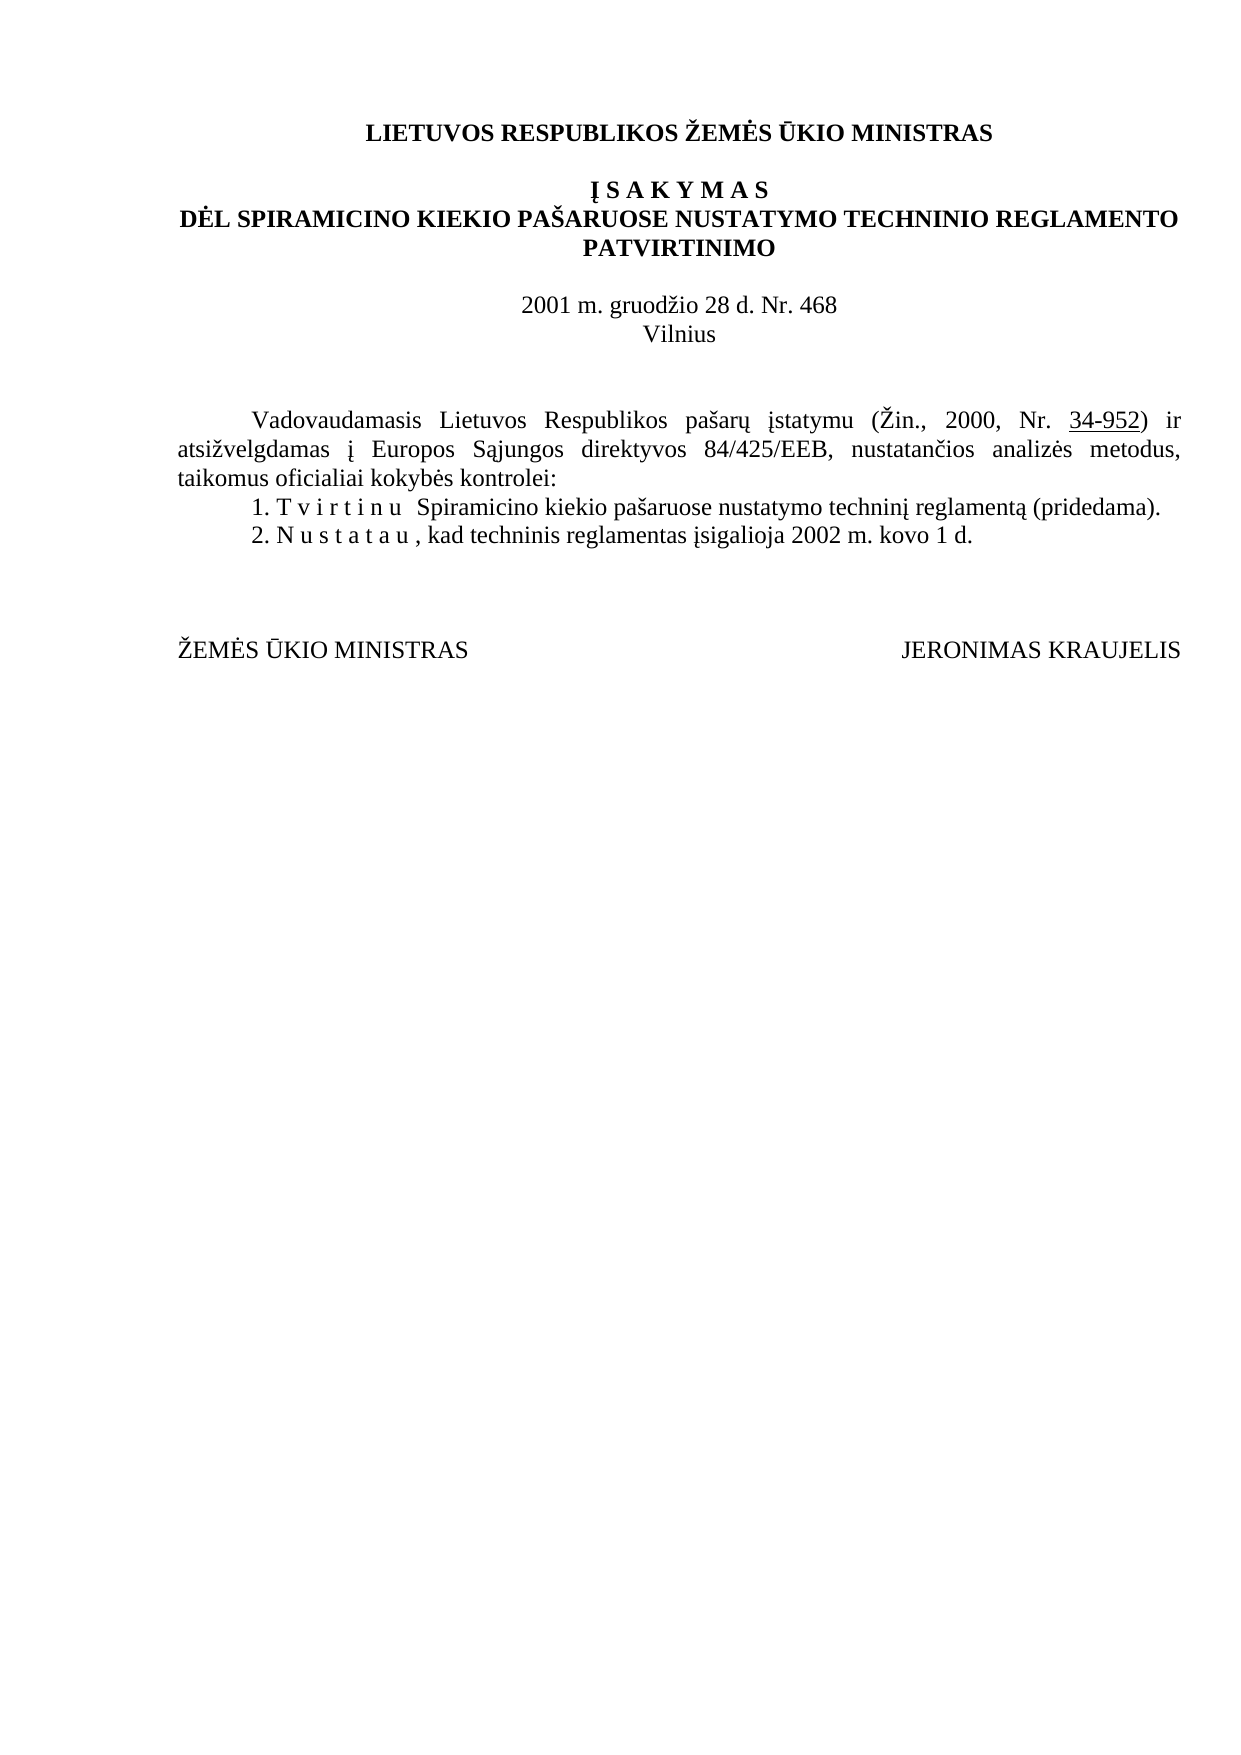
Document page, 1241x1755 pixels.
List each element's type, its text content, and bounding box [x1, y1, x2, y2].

text 2001 m. gruodžio 28 d. Nr. 468 [177, 291, 1181, 319]
text Į S A K Y M A S [177, 176, 1181, 204]
text 1. Tvirtinu Spiramicino kiekio pašaruose nustatymo techninį reglamentą (pridedama). [177, 492, 1181, 521]
text Vilnius [177, 319, 1181, 348]
text 2. Nustatau, kad techninis reglamentas įsigalioja 2002 m. kovo 1 d. [177, 521, 1181, 549]
text LIETUVOS RESPUBLIKOS ŽEMĖS ŪKIO MINISTRAS [177, 118, 1181, 147]
text Vadovaudamasis Lietuvos Respublikos pašarų įstatymu (Žin., 2000, Nr. 34-952) ir atsižvelgdamas į Europos Sąjungos direktyvos 84/425/EEB, nustatančios analizės metodus, taikomus oficialiai kokybės kontrolei: [177, 406, 1181, 492]
text DĖL SPIRAMICINO KIEKIO PAŠARUOSE NUSTATYMO TECHNINIO REGLAMENTO PATVIRTINIMO [177, 204, 1181, 262]
text ŽEMĖS ŪKIO MINISTRAS JERONIMAS KRAUJELIS [177, 636, 1181, 664]
